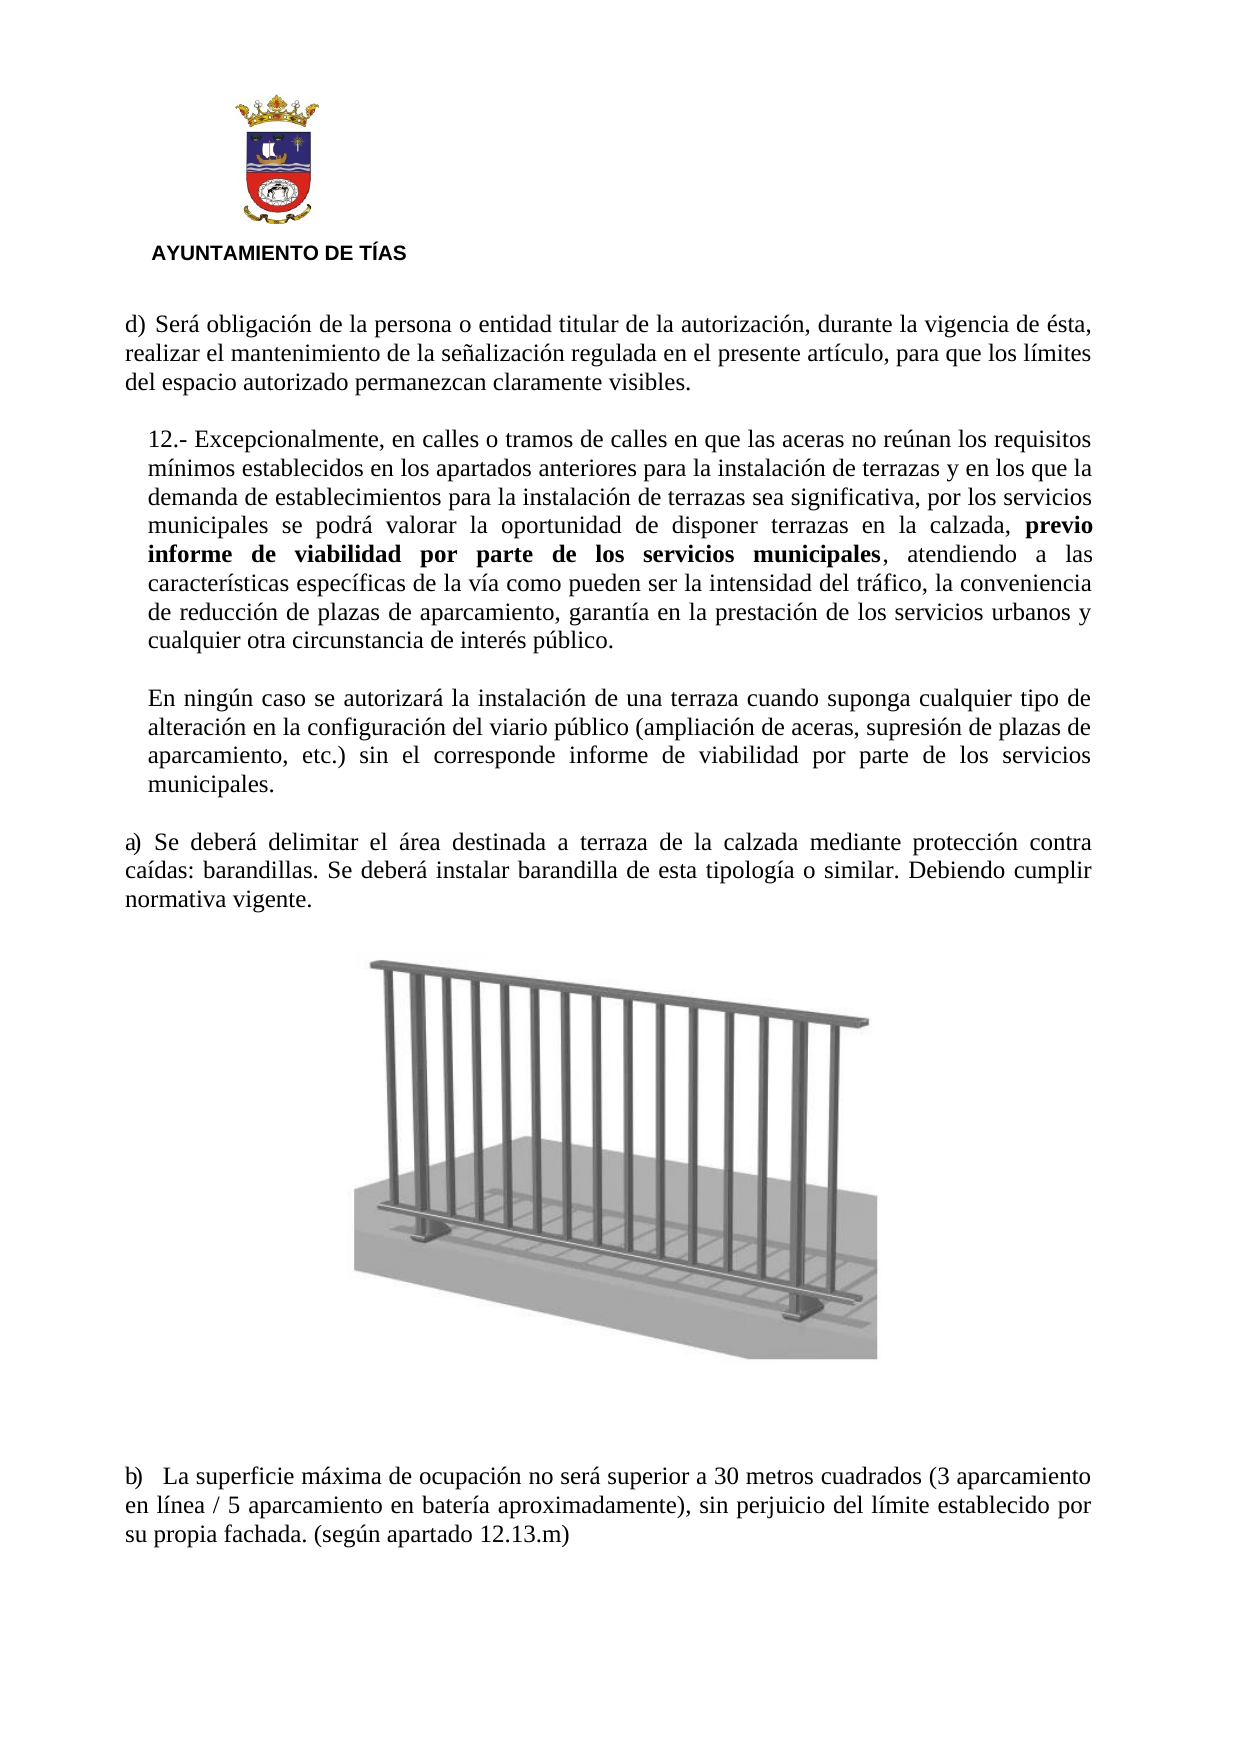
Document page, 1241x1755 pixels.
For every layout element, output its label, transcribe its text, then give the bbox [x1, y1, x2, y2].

list La superficie máxima de ocupación no será superior a 30 metros cuadrados (3 aparcamiento en línea / 5 aparcamiento en batería aproximadamente), sin perjuicio del límite establecido por su propia fachada. (según apartado 12.13.m) [125, 1461, 1093, 1547]
text En ningún caso se autorizará la instalación de una terraza cuando suponga cualquier tipo de alteración en la configuración del viario público (ampliación de aceras, supresión de plazas de aparcamiento, etc.) sin el corresponde informe de viabilidad por parte de los servicios municipales. [148, 683, 1093, 798]
list Será obligación de la persona o entidad titular de la autorización, durante la vigencia de ésta, realizar el mantenimiento de la señalización regulada en el presente artículo, para que los límites del espacio autorizado permanezcan claramente visibles. [125, 309, 1092, 396]
list Se deberá delimitar el área destinada a terraza de la calzada mediante protección contra caídas: barandillas. Se deberá instalar barandilla de esta tipología o similar. Debiendo cumplir normativa vigente. [125, 827, 1093, 913]
text 12.- Excepcionalmente, en calles o tramos de calles en que las aceras no reúnan los requisitos mínimos establecidos en los apartados anteriores para la instalación de terrazas y en los que la demanda de establecimientos para la instalación de terrazas sea significativa, por los servicios municipales se podrá valorar la oportunidad de disponer terrazas en la calzada, previo informe de viabilidad por parte de los servicios municipales, atendiendo a las características específicas de la vía como pueden ser la intensidad del tráfico, la conveniencia de reducción de plazas de aparcamiento, garantía en la prestación de los servicios urbanos y cualquier otra circunstancia de interés público. [148, 424, 1093, 654]
